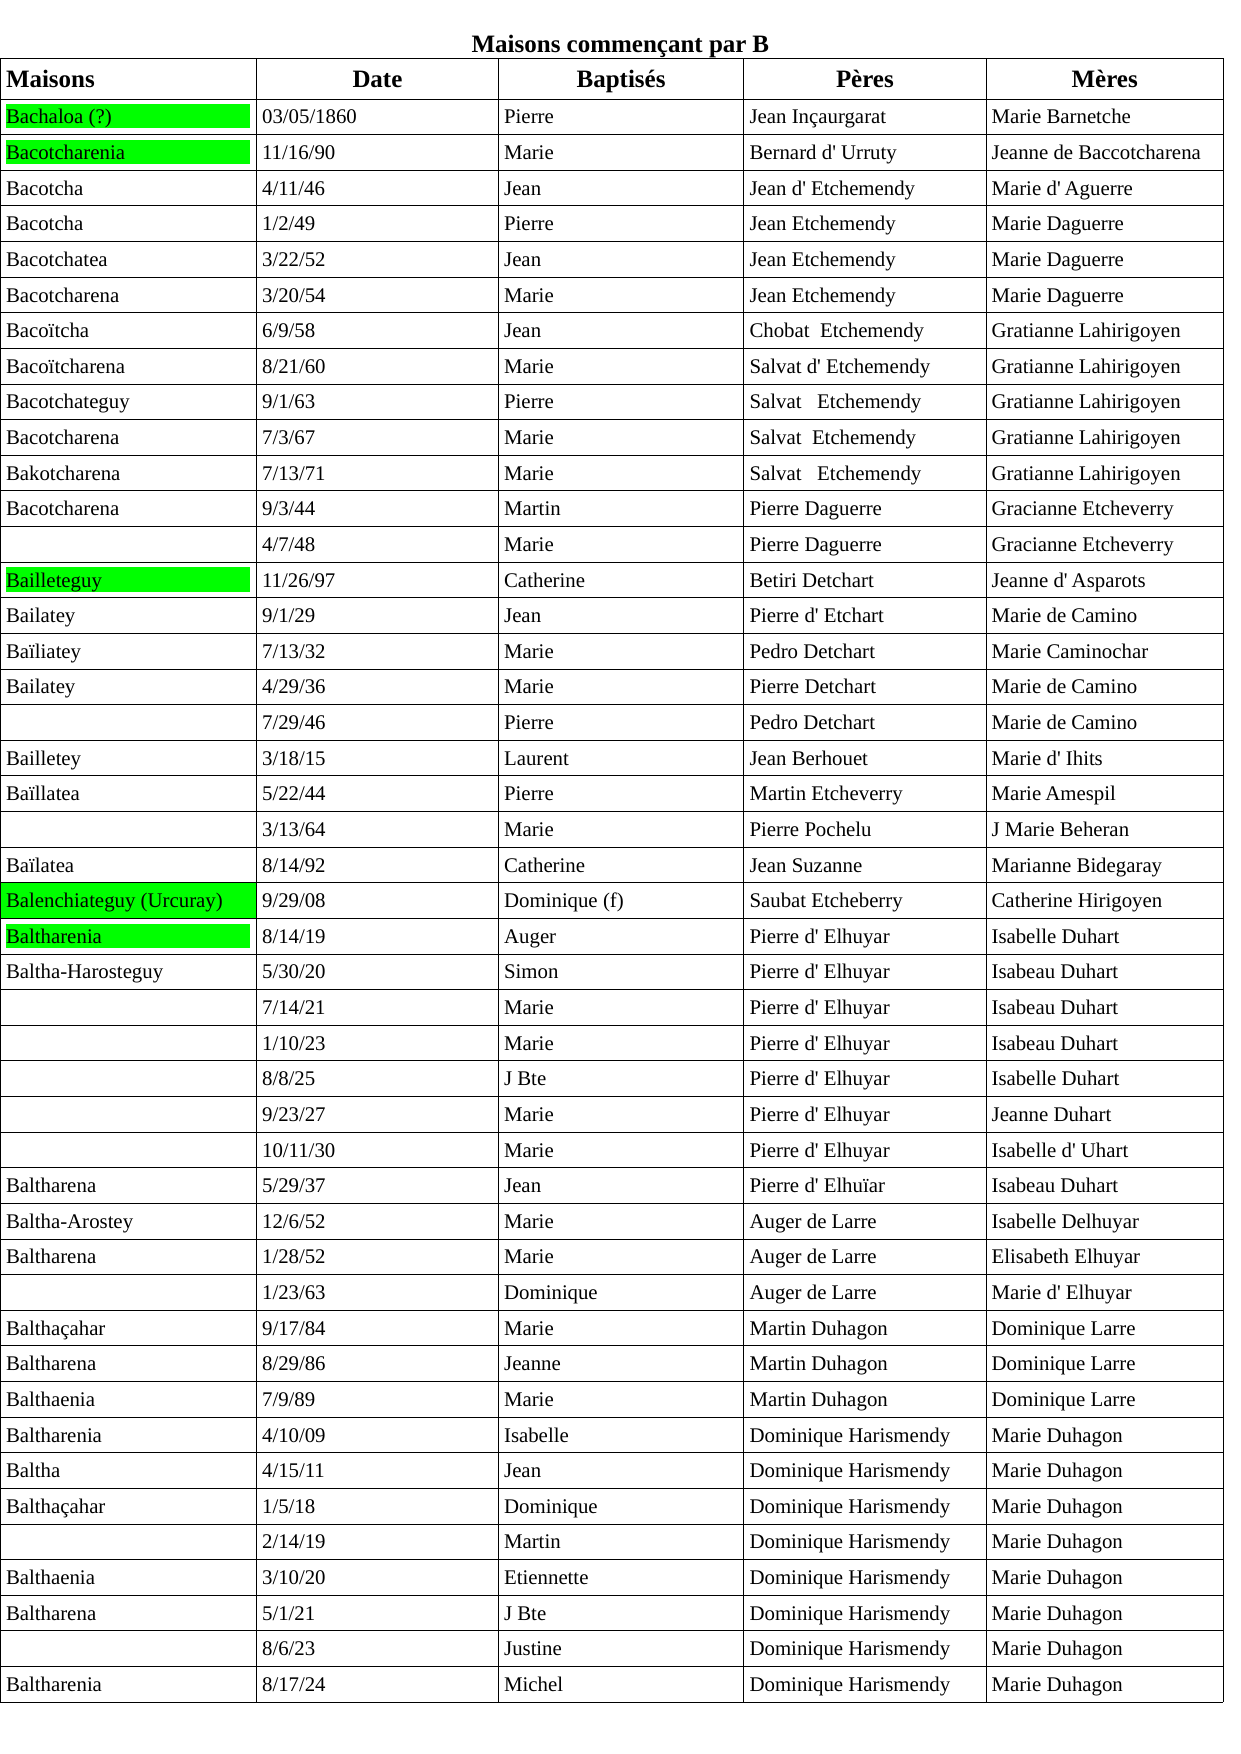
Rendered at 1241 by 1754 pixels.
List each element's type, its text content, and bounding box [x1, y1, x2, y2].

table_cell Baïliatey [1, 634, 256, 668]
table_cell Isabelle Duhart [987, 919, 1223, 953]
table_cell 22/03/1752 [257, 242, 498, 277]
table_cell Pierre [499, 100, 743, 134]
table_cell Pierre Detchart [744, 670, 986, 704]
table_cell J Bte [499, 1061, 743, 1096]
table_cell 29/07/1746 [257, 705, 498, 740]
table_cell Dominique Harismendy [744, 1453, 986, 1488]
table_cell Jean Inçaurgarat [744, 100, 986, 134]
table_cell Dominique [499, 1489, 743, 1523]
table_cell 03/07/1767 [257, 420, 498, 455]
table_cell Salvat Etchemendy [744, 385, 986, 419]
table_cell Bacotcha [1, 171, 256, 205]
table_cell Bailletey [1, 741, 256, 775]
table_cell Marianne Bidegaray [987, 848, 1223, 882]
table_cell Pierre [499, 776, 743, 811]
table_cell Balthaçahar [1, 1311, 256, 1345]
table_cell Bacotcharena [1, 420, 256, 455]
table_cell Marie d' Elhuyar [987, 1275, 1223, 1310]
table_cell Pierre [499, 705, 743, 740]
table_cell 16/11/1690 [257, 135, 498, 170]
table_cell Gratianne Lahirigoyen [987, 420, 1223, 455]
table_cell Marie [499, 1240, 743, 1274]
table_cell Isabeau Duhart [987, 990, 1223, 1025]
table_cell Marie Daguerre [987, 206, 1223, 241]
table_cell Marie Duhagon [987, 1453, 1223, 1488]
table_cell [1, 1026, 256, 1060]
table_cell 05/01/1818 [257, 1489, 498, 1523]
table_cell Pierre d' Elhuyar [744, 1061, 986, 1096]
table_cell Salvat Etchemendy [744, 456, 986, 490]
table_cell [1, 527, 256, 562]
table_cell Saubat Etcheberry [744, 883, 986, 918]
table_cell 06/12/1752 [257, 1204, 498, 1238]
table_cell 29/04/1736 [257, 670, 498, 704]
table_cell Marie Duhagon [987, 1596, 1223, 1630]
table_cell Salvat d' Etchemendy [744, 349, 986, 383]
table_cell Marie Daguerre [987, 242, 1223, 277]
table_cell 01/09/1729 [257, 598, 498, 633]
table_cell 07/04/1848 [257, 527, 498, 562]
table_cell Martin Etcheverry [744, 776, 986, 811]
table_cell Pierre [499, 206, 743, 241]
table_cell Bacoïtcha [1, 313, 256, 348]
table_cell Pedro Detchart [744, 634, 986, 668]
table_cell Marie [499, 1204, 743, 1238]
table_cell [1, 1275, 256, 1310]
table_cell Jean Etchemendy [744, 206, 986, 241]
table_cell Jean Etchemendy [744, 278, 986, 312]
table_cell Balthaenia [1, 1560, 256, 1595]
table_cell Baltharena [1, 1168, 256, 1203]
table_cell Isabeau Duhart [987, 1168, 1223, 1203]
table_cell Bachaloa (?) [1, 100, 256, 134]
table_cell [1, 1525, 256, 1559]
table_cell Gratianne Lahirigoyen [987, 313, 1223, 348]
table_cell [1, 812, 256, 847]
table_cell [1, 1631, 256, 1666]
table_cell Dominique Larre [987, 1382, 1223, 1417]
table_cell 20/03/1754 [257, 278, 498, 312]
table_cell 13/03/1864 [257, 812, 498, 847]
table_cell [1, 1061, 256, 1096]
table_cell [1, 1097, 256, 1132]
table_cell Jean [499, 171, 743, 205]
table_cell Marie de Camino [987, 598, 1223, 633]
table_cell Bacotchateguy [1, 385, 256, 419]
table_cell Martin Duhagon [744, 1311, 986, 1345]
table_cell Bailatey [1, 598, 256, 633]
table_cell Baïlatea [1, 848, 256, 882]
table_cell Auger de Larre [744, 1204, 986, 1238]
table_cell Pierre Daguerre [744, 491, 986, 526]
table_cell 22/05/1844 [257, 776, 498, 811]
table_cell Isabelle [499, 1418, 743, 1452]
table_cell [1, 990, 256, 1025]
table_cell Bacotcha [1, 206, 256, 241]
table_cell Baltharenia [1, 1418, 256, 1452]
table_cell Marie Amespil [987, 776, 1223, 811]
table_cell Baltharena [1, 1240, 256, 1274]
table_cell Elisabeth Elhuyar [987, 1240, 1223, 1274]
table_cell Dominique Larre [987, 1311, 1223, 1345]
table_cell Jean [499, 598, 743, 633]
table_cell Catherine [499, 848, 743, 882]
table_cell Baltharena [1, 1596, 256, 1630]
table_cell Auger de Larre [744, 1240, 986, 1274]
table_cell Balthaçahar [1, 1489, 256, 1523]
table_cell 23/09/1727 [257, 1097, 498, 1132]
table_cell Jean d' Etchemendy [744, 171, 986, 205]
table_cell Marie [499, 135, 743, 170]
table_cell Baïllatea [1, 776, 256, 811]
table_cell Marie de Camino [987, 705, 1223, 740]
table_cell Betiri Detchart [744, 563, 986, 597]
table_cell 30/05/1720 [257, 955, 498, 989]
table_cell Catherine [499, 563, 743, 597]
table_cell Dominique (f) [499, 883, 743, 918]
table_cell Jeanne de Baccotcharena [987, 135, 1223, 170]
table_cell J Bte [499, 1596, 743, 1630]
table_cell 29/09/1708 [257, 883, 498, 918]
table_cell Catherine Hirigoyen [987, 883, 1223, 918]
table_cell Marie Duhagon [987, 1525, 1223, 1559]
table_cell Marie [499, 812, 743, 847]
table_cell 03/05/1860 [257, 100, 498, 134]
table_cell 01/05/1821 [257, 1596, 498, 1630]
table_cell Martin [499, 1525, 743, 1559]
table_cell Etiennette [499, 1560, 743, 1595]
table_cell 01/09/1763 [257, 385, 498, 419]
table_cell Jeanne d' Asparots [987, 563, 1223, 597]
table_cell Bailatey [1, 670, 256, 704]
table_cell 15/04/1811 [257, 1453, 498, 1488]
table_cell 17/09/1784 [257, 1311, 498, 1345]
table_cell Marie Barnetche [987, 100, 1223, 134]
table_cell Chobat Etchemendy [744, 313, 986, 348]
table_cell 14/08/1892 [257, 848, 498, 882]
table_cell Bacotcharenia [1, 135, 256, 170]
table_cell Pierre d' Elhuyar [744, 1097, 986, 1132]
table_cell Isabeau Duhart [987, 955, 1223, 989]
table_cell 13/07/1771 [257, 456, 498, 490]
table_cell Marie Caminochar [987, 634, 1223, 668]
table_cell Balenchiateguy (Urcuray) [1, 883, 256, 918]
table_cell Marie [499, 1133, 743, 1167]
table_cell Simon [499, 955, 743, 989]
table_cell 29/05/1737 [257, 1168, 498, 1203]
table_cell Jean Etchemendy [744, 242, 986, 277]
table_cell Salvat Etchemendy [744, 420, 986, 455]
table_cell Dominique Harismendy [744, 1560, 986, 1595]
table_cell Marie Duhagon [987, 1560, 1223, 1595]
table_cell Marie [499, 670, 743, 704]
table_cell Gracianne Etcheverry [987, 527, 1223, 562]
table_cell Marie [499, 1097, 743, 1132]
table_cell Pierre d' Elhuyar [744, 919, 986, 953]
table_cell 21/08/1760 [257, 349, 498, 383]
table_cell Dominique [499, 1275, 743, 1310]
table_cell Pierre d' Elhuïar [744, 1168, 986, 1203]
table_cell 14/08/1719 [257, 919, 498, 953]
text Maisons commençant par B [12, 29, 1228, 58]
table_cell Justine [499, 1631, 743, 1666]
table_cell Isabelle d' Uhart [987, 1133, 1223, 1167]
table_cell Marie [499, 527, 743, 562]
table_cell Dominique Harismendy [744, 1596, 986, 1630]
table_cell Jean Suzanne [744, 848, 986, 882]
table_cell Gracianne Etcheverry [987, 491, 1223, 526]
table_header Mères [987, 59, 1223, 98]
table_cell Jeanne Duhart [987, 1097, 1223, 1132]
table_cell Jean [499, 242, 743, 277]
table_cell Dominique Harismendy [744, 1489, 986, 1523]
table_cell 10/01/1723 [257, 1026, 498, 1060]
table_cell Jean [499, 1168, 743, 1203]
table_cell Bakotcharena [1, 456, 256, 490]
table_cell Martin Duhagon [744, 1346, 986, 1381]
table_cell Marie [499, 1026, 743, 1060]
table_cell Laurent [499, 741, 743, 775]
table_cell 10/03/1820 [257, 1560, 498, 1595]
table_cell Pierre d' Elhuyar [744, 1133, 986, 1167]
table_cell 14/02/1819 [257, 1525, 498, 1559]
table_cell 29/08/1786 [257, 1346, 498, 1381]
table_cell 03/09/1844 [257, 491, 498, 526]
table_cell Martin Duhagon [744, 1382, 986, 1417]
table_cell Martin [499, 491, 743, 526]
table_cell Marie Daguerre [987, 278, 1223, 312]
table_cell Dominique Harismendy [744, 1631, 986, 1666]
table_cell Marie [499, 349, 743, 383]
table_cell Pierre d' Elhuyar [744, 955, 986, 989]
table_cell Baltharenia [1, 919, 256, 953]
table_cell Marie Duhagon [987, 1667, 1223, 1702]
table_cell Bernard d' Urruty [744, 135, 986, 170]
table_cell Jean Berhouet [744, 741, 986, 775]
table_cell Marie [499, 1311, 743, 1345]
table_cell 09/06/1758 [257, 313, 498, 348]
table_cell J Marie Beheran [987, 812, 1223, 847]
table_cell Marie [499, 420, 743, 455]
table_cell Baltha-Arostey [1, 1204, 256, 1238]
table_cell Dominique Harismendy [744, 1525, 986, 1559]
table_cell Marie de Camino [987, 670, 1223, 704]
table_cell Pierre d' Elhuyar [744, 990, 986, 1025]
table_cell Isabeau Duhart [987, 1026, 1223, 1060]
table_cell Jean [499, 1453, 743, 1488]
table_cell Auger de Larre [744, 1275, 986, 1310]
table_cell Marie [499, 1382, 743, 1417]
table_cell Jeanne [499, 1346, 743, 1381]
table_cell Bailleteguy [1, 563, 256, 597]
table_cell Gratianne Lahirigoyen [987, 349, 1223, 383]
table_cell 14/07/1721 [257, 990, 498, 1025]
table_cell Baltharena [1, 1346, 256, 1381]
table_cell Marie Duhagon [987, 1418, 1223, 1452]
table_cell Marie Duhagon [987, 1631, 1223, 1666]
table_cell Pierre d' Etchart [744, 598, 986, 633]
table_cell Marie d' Aguerre [987, 171, 1223, 205]
table_cell 09/07/1789 [257, 1382, 498, 1417]
table_cell Pierre [499, 385, 743, 419]
table_cell Gratianne Lahirigoyen [987, 456, 1223, 490]
table_cell Pierre Pochelu [744, 812, 986, 847]
table_cell Bacoïtcharena [1, 349, 256, 383]
table_cell 11/10/1730 [257, 1133, 498, 1167]
table_cell Dominique Harismendy [744, 1667, 986, 1702]
table_header Maisons [1, 59, 256, 98]
table_cell 08/08/1725 [257, 1061, 498, 1096]
table_cell 23/01/1763 [257, 1275, 498, 1310]
table_cell Jean [499, 313, 743, 348]
table_cell Bacotchatea [1, 242, 256, 277]
table_cell Marie [499, 990, 743, 1025]
table_cell Marie Duhagon [987, 1489, 1223, 1523]
table_cell 10/04/1809 [257, 1418, 498, 1452]
table_cell [1, 705, 256, 740]
table_cell Baltha [1, 1453, 256, 1488]
table_cell Pierre Daguerre [744, 527, 986, 562]
table_cell Michel [499, 1667, 743, 1702]
table_cell Isabelle Delhuyar [987, 1204, 1223, 1238]
table_cell 13/07/1732 [257, 634, 498, 668]
table_cell 26/11/1697 [257, 563, 498, 597]
table_cell [1, 1133, 256, 1167]
table_cell Marie [499, 456, 743, 490]
table_cell Marie [499, 634, 743, 668]
table_cell Bacotcharena [1, 278, 256, 312]
table_cell Marie d' Ihits [987, 741, 1223, 775]
table_cell 17/08/1824 [257, 1667, 498, 1702]
table_cell 18/03/1815 [257, 741, 498, 775]
table_cell Balthaenia [1, 1382, 256, 1417]
table_cell Dominique Harismendy [744, 1418, 986, 1452]
table_header Date [257, 59, 498, 98]
table_cell Auger [499, 919, 743, 953]
table_cell Gratianne Lahirigoyen [987, 385, 1223, 419]
table_cell Pedro Detchart [744, 705, 986, 740]
table_cell Marie [499, 278, 743, 312]
table_cell 28/01/1752 [257, 1240, 498, 1274]
table_cell 11/04/1746 [257, 171, 498, 205]
table_cell Baltha-Harosteguy [1, 955, 256, 989]
table_cell Dominique Larre [987, 1346, 1223, 1381]
table_header Pères [744, 59, 986, 98]
table_header Baptisés [499, 59, 743, 98]
table_cell Bacotcharena [1, 491, 256, 526]
table_cell Baltharenia [1, 1667, 256, 1702]
table_cell 02/01/1749 [257, 206, 498, 241]
table_cell 06/08/1823 [257, 1631, 498, 1666]
table_cell Pierre d' Elhuyar [744, 1026, 986, 1060]
table_cell Isabelle Duhart [987, 1061, 1223, 1096]
